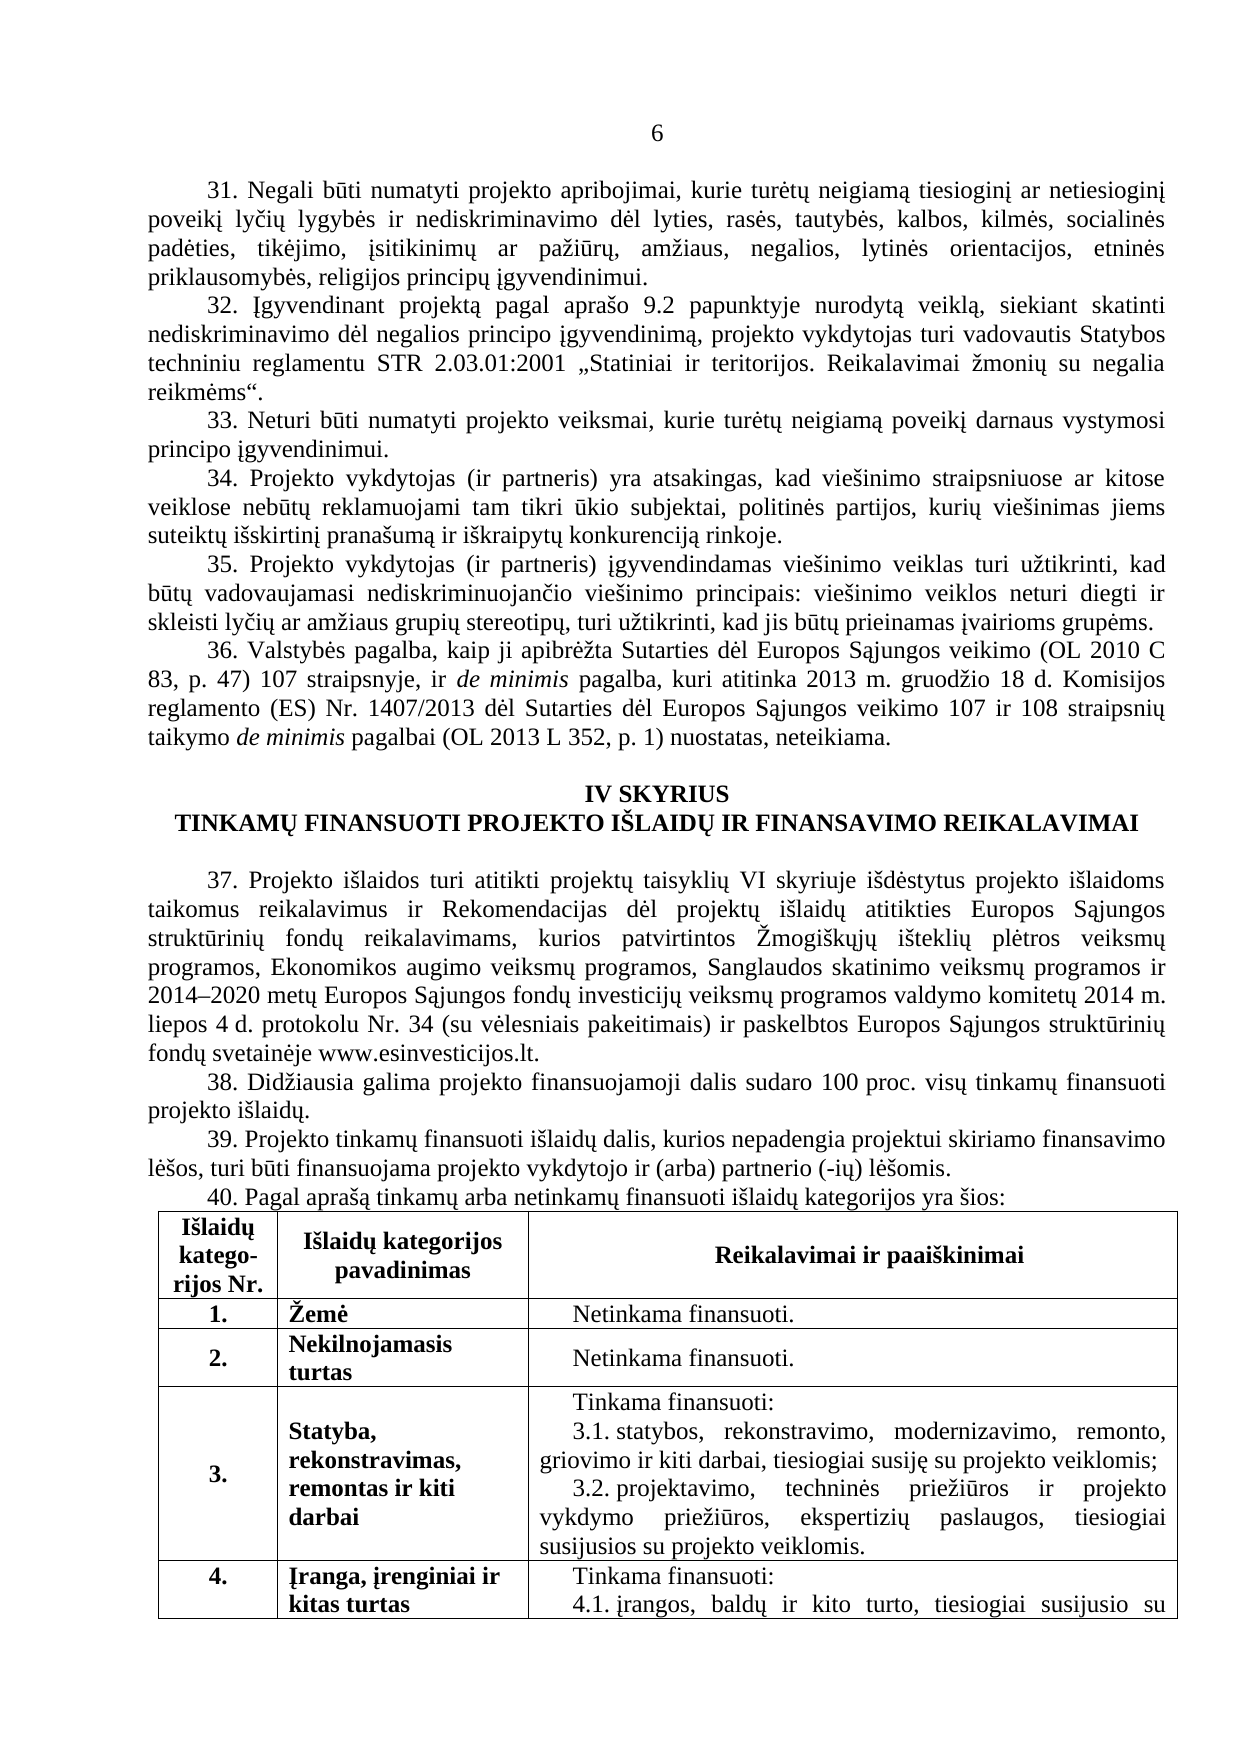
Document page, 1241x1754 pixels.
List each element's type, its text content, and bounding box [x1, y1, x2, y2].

text 38. Didžiausia galima projekto finansuojamoji dalis sudaro 100 proc. visų tinkamų finansuoti projekto išlaidų. [148, 1067, 1166, 1124]
text 32. Įgyvendinant projektą pagal aprašo 9.2 papunktyje nurodytą veiklą, siekiant skatinti nediskriminavimo dėl negalios principo įgyvendinimą, projekto vykdytojas turi vadovautis Statybos techniniu reglamentu STR 2.03.01:2001 „Statiniai ir teritorijos. Reikalavimai žmonių su negalia reikmėms“. [148, 291, 1166, 406]
table_cell Netinkama finansuoti. [529, 1299, 1177, 1328]
text 35. Projekto vykdytojas (ir partneris) įgyvendindamas viešinimo veiklas turi užtikrinti, kad būtų vadovaujamasi nediskriminuojančio viešinimo principais: viešinimo veiklos neturi diegti ir skleisti lyčių ar amžiaus grupių stereotipų, turi užtikrinti, kad jis būtų prieinamas įvairioms grupėms. [148, 549, 1166, 636]
table_cell Nekilnojamasis turtas [278, 1329, 528, 1386]
table_cell 2. [159, 1329, 277, 1386]
text 31. Negali būti numatyti projekto apribojimai, kurie turėtų neigiamą tiesioginį ar netiesioginį poveikį lyčių lygybės ir nediskriminavimo dėl lyties, rasės, tautybės, kalbos, kilmės, socialinės padėties, tikėjimo, įsitikinimų ar pažiūrų, amžiaus, negalios, lytinės orientacijos, etninės priklausomybės, religijos principų įgyvendinimui. [148, 176, 1166, 291]
table_cell 3. [159, 1387, 277, 1560]
table_header Išlaidų katego-rijos Nr. [159, 1212, 277, 1298]
table_cell Tinkama finansuoti: 4.1. įrangos, baldų ir kito turto, tiesiogiai susijusio su [529, 1561, 1177, 1618]
table_cell Žemė [278, 1299, 528, 1328]
text TINKAMŲ FINANSUOTI PROJEKTO IŠLAIDŲ IR FINANSAVIMO REIKALAVIMAI [148, 808, 1166, 837]
text 39. Projekto tinkamų finansuoti išlaidų dalis, kurios nepadengia projektui skiriamo finansavimo lėšos, turi būti finansuojama projekto vykdytojo ir (arba) partnerio (-ių) lėšomis. [148, 1124, 1166, 1182]
text 33. Neturi būti numatyti projekto veiksmai, kurie turėtų neigiamą poveikį darnaus vystymosi principo įgyvendinimui. [148, 406, 1166, 463]
table_cell Įranga, įrenginiai ir kitas turtas [278, 1561, 528, 1618]
text 36. Valstybės pagalba, kaip ji apibrėžta Sutarties dėl Europos Sąjungos veikimo (OL 2010 C 83, p. 47) 107 straipsnyje, ir de minimis pagalba, kuri atitinka 2013 m. gruodžio 18 d. Komisijos reglamento (ES) Nr. 1407/2013 dėl Sutarties dėl Europos Sąjungos veikimo 107 ir 108 straipsnių taikymo de minimis pagalbai (OL 2013 L 352, p. 1) nuostatas, neteikiama. [148, 636, 1166, 751]
table_cell 4. [159, 1561, 277, 1618]
table_header Reikalavimai ir paaiškinimai [529, 1212, 1177, 1298]
text 37. Projekto išlaidos turi atitikti projektų taisyklių VI skyriuje išdėstytus projekto išlaidoms taikomus reikalavimus ir Rekomendacijas dėl projektų išlaidų atitikties Europos Sąjungos struktūrinių fondų reikalavimams, kurios patvirtintos Žmogiškųjų išteklių plėtros veiksmų programos, Ekonomikos augimo veiksmų programos, Sanglaudos skatinimo veiksmų programos ir 2014–2020 metų Europos Sąjungos fondų investicijų veiksmų programos valdymo komitetų 2014 m. liepos 4 d. protokolu Nr. 34 (su vėlesniais pakeitimais) ir paskelbtos Europos Sąjungos struktūrinių fondų svetainėje www.esinvesticijos.lt. [148, 866, 1166, 1067]
table_cell Statyba, rekonstravimas, remontas ir kiti darbai [278, 1387, 528, 1560]
text 34. Projekto vykdytojas (ir partneris) yra atsakingas, kad viešinimo straipsniuose ar kitose veiklose nebūtų reklamuojami tam tikri ūkio subjektai, politinės partijos, kurių viešinimas jiems suteiktų išskirtinį pranašumą ir iškraipytų konkurenciją rinkoje. [148, 463, 1166, 549]
table_cell 1. [159, 1299, 277, 1328]
text IV SKYRIUS [148, 779, 1166, 808]
table_header Išlaidų kategorijos pavadinimas [278, 1212, 528, 1298]
table_cell Tinkama finansuoti: 3.1. statybos, rekonstravimo, modernizavimo, remonto, griovimo ir kiti darbai, tiesiogiai susiję su projekto veiklomis; 3.2. projektavimo, techninės priežiūros ir projekto vykdymo priežiūros, ekspertizių paslaugos, tiesiogiai susijusios su projekto veiklomis. [529, 1387, 1177, 1560]
table_cell Netinkama finansuoti. [529, 1329, 1177, 1386]
text 40. Pagal aprašą tinkamų arba netinkamų finansuoti išlaidų kategorijos yra šios: [148, 1182, 1166, 1211]
